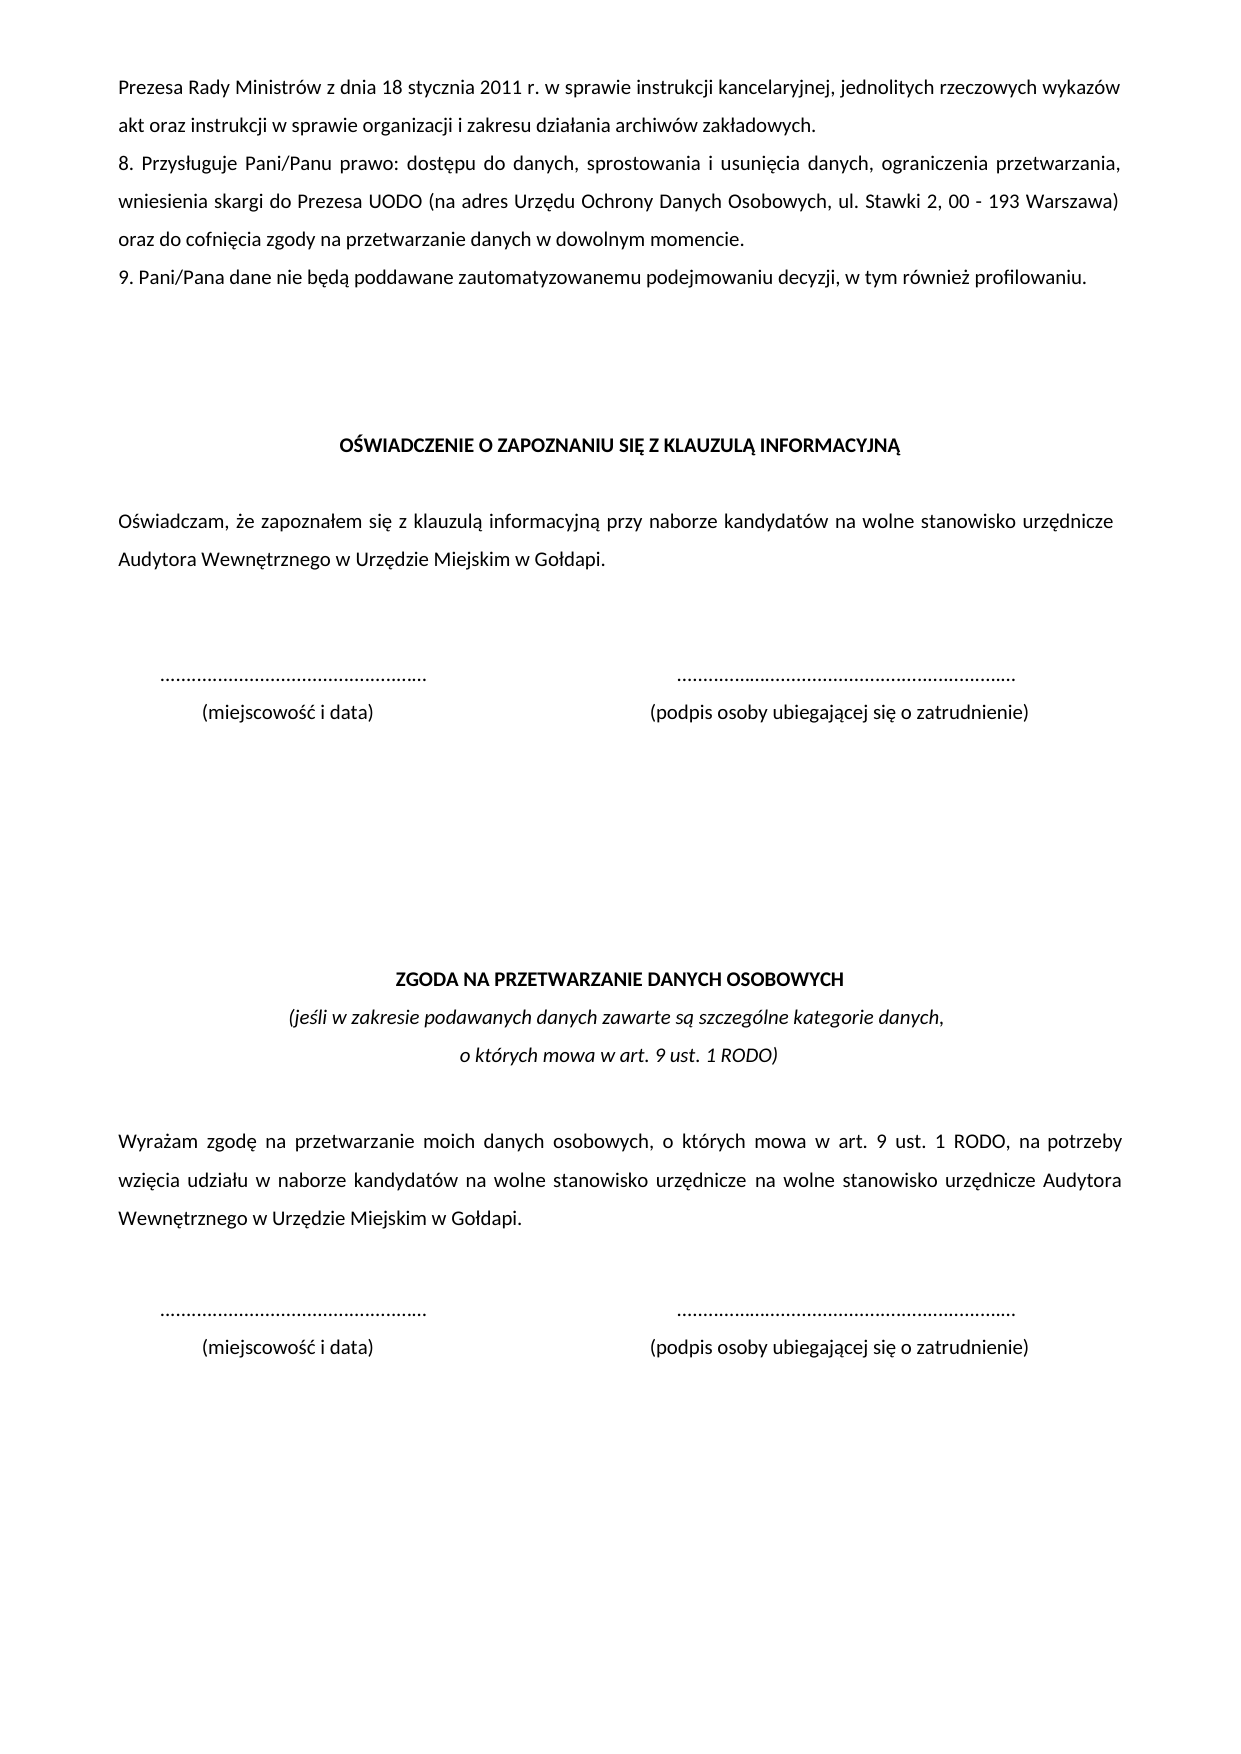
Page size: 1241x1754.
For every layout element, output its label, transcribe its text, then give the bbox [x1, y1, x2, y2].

text 8. Przysługuje Pani/Panu prawo: dostępu do danych, sprostowania i usunięcia danych, ograniczenia przetwarzania, wniesienia skargi do Prezesa UODO (na adres Urzędu Ochrony Danych Osobowych, ul. Stawki 2, 00 - 193 Warszawa) oraz do cofnięcia zgody na przetwarzanie danych w dowolnym momencie. [118, 150, 1122, 252]
text OŚWIADCZENIE O ZAPOZNANIU SIĘ Z KLAUZULĄ INFORMACYJNĄ [118, 432, 1122, 457]
text 9. Pani/Pana dane nie będą poddawane zautomatyzowanemu podejmowaniu decyzji, w tym również profilowaniu. [118, 264, 1122, 290]
text ................................................… ..............….............................................… (miejscowość i data) (podpis osoby ubiegającej się o zatrudnienie) [159, 661, 1122, 724]
text Wyrażam zgodę na przetwarzanie moich danych osobowych, o których mowa w art. 9 ust. 1 RODO, na potrzeby wzięcia udziału w naborze kandydatów na wolne stanowisko urzędnicze na wolne stanowisko urzędnicze Audytora Wewnętrznego w Urzędzie Miejskim w Gołdapi. [118, 1129, 1122, 1230]
text Prezesa Rady Ministrów z dnia 18 stycznia 2011 r. w sprawie instrukcji kancelaryjnej, jednolitych rzeczowych wykazów akt oraz instrukcji w sprawie organizacji i zakresu działania archiwów zakładowych. [118, 74, 1122, 137]
text ................................................… ..............….............................................… (miejscowość i data) (podpis osoby ubiegającej się o zatrudnienie) [159, 1296, 1122, 1359]
text Oświadczam, że zapoznałem się z klauzulą informacyjną przy naborze kandydatów na wolne stanowisko urzędnicze Audytora Wewnętrznego w Urzędzie Miejskim w Gołdapi. [118, 508, 1122, 572]
text ZGODA NA PRZETWARZANIE DANYCH OSOBOWYCH (jeśli w zakresie podawanych danych zawarte są szczególne kategorie danych, o których mowa w art. 9 ust. 1 RODO) [118, 966, 1122, 1067]
